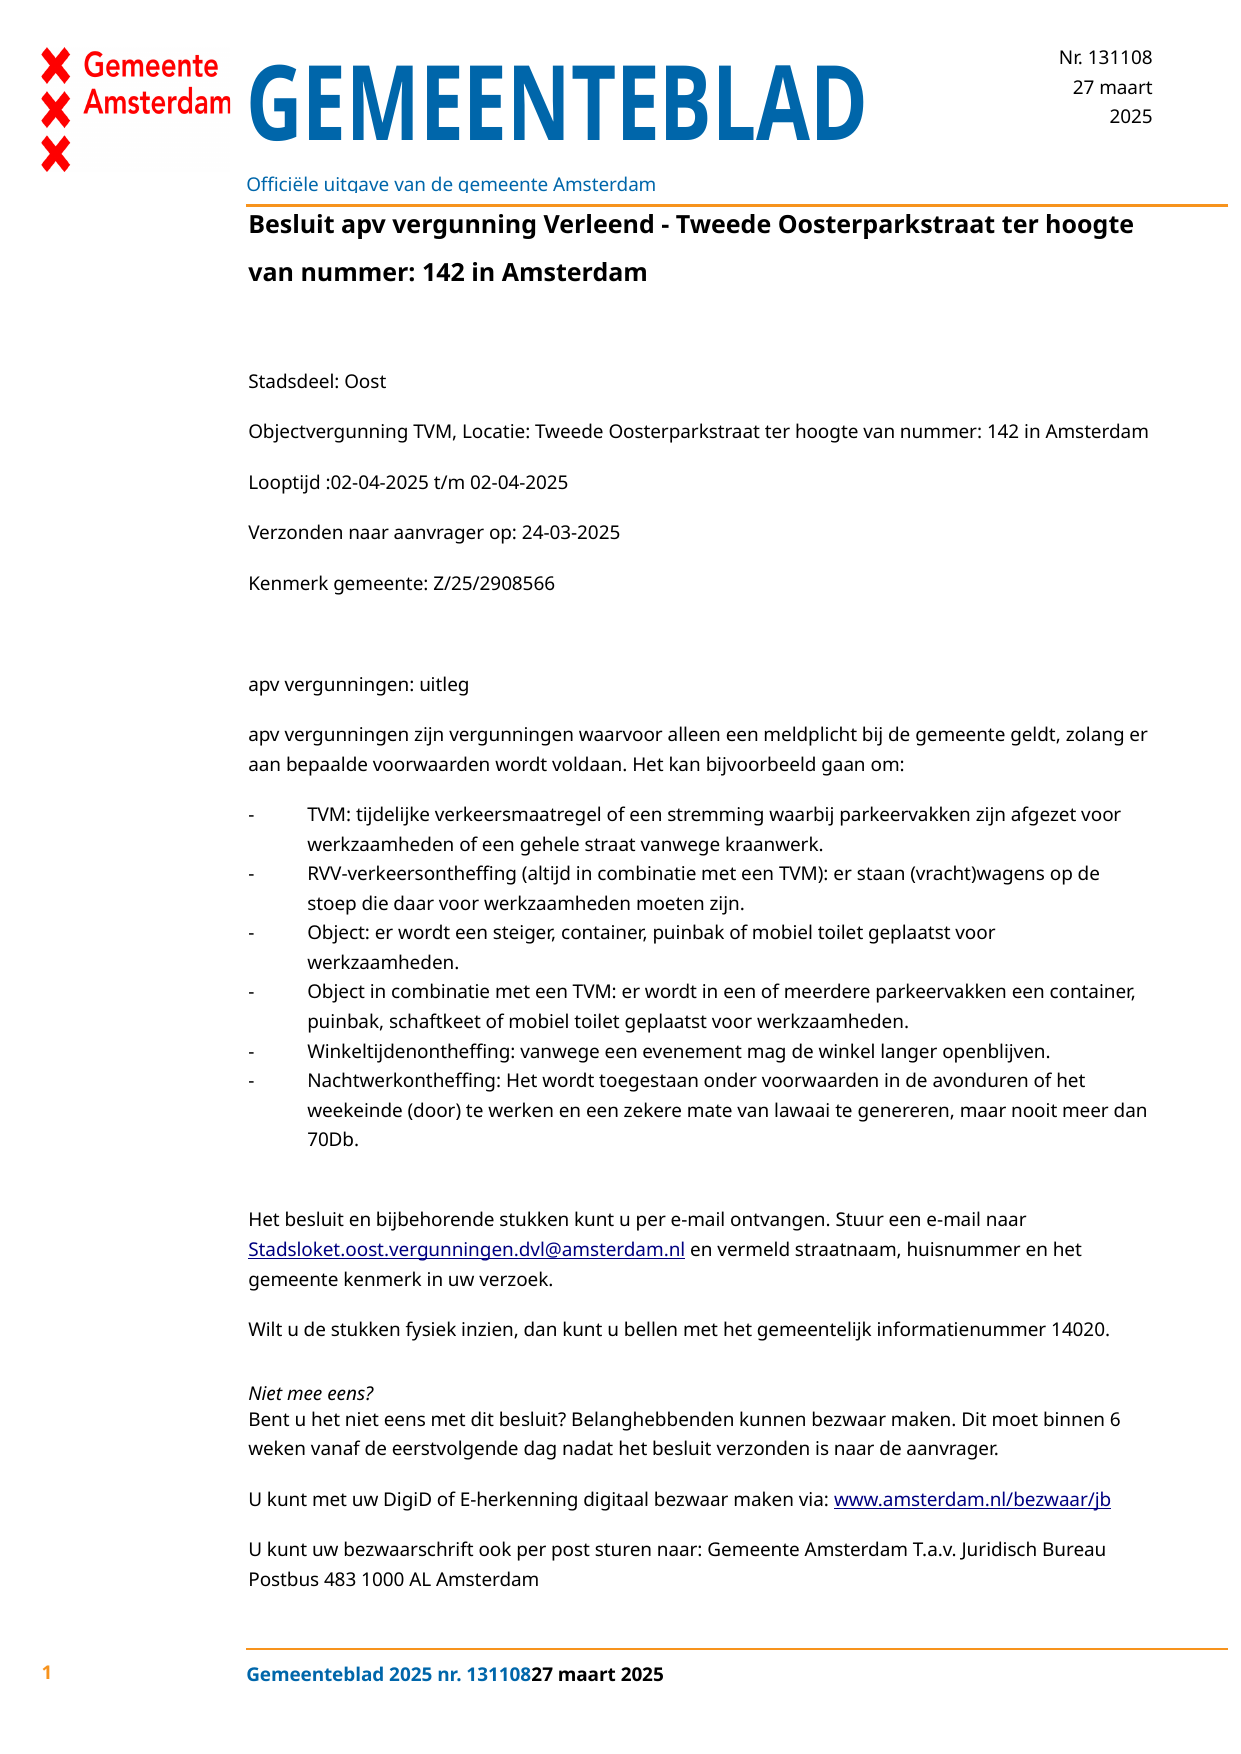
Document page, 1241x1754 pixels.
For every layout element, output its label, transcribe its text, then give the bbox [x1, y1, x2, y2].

text Looptijd :02-04-2025 t/m 02-04-2025 [248, 469, 1152, 495]
text U kunt uw bezwaarschrift ook per post sturen naar: Gemeente Amsterdam T.a.v. Juridisch Bureau Postbus 483 1000 AL Amsterdam [248, 1536, 1152, 1592]
list Object in combinatie met een TVM: er wordt in een of meerdere parkeervakken een container, puinbak, schaftkeet of mobiel toilet geplaatst voor werkzaamheden. [248, 979, 1152, 1034]
list Object: er wordt een steiger, container, puinbak of mobiel toilet geplaatst voor werkzaamheden. [248, 919, 1152, 975]
text Het besluit en bijbehorende stukken kunt u per e-mail ontvangen. Stuur een e-mail naar Stadsloket.oost.vergunningen.dvl@amsterdam.nl en vermeld straatnaam, huisnummer en het gemeente kenmerk in uw verzoek. [248, 1207, 1152, 1292]
text Objectvergunning TVM, Locatie: Tweede Oosterparkstraat ter hoogte van nummer: 142 in Amsterdam [248, 419, 1152, 444]
text Wilt u de stukken fysiek inzien, dan kunt u bellen met het gemeentelijk informatienummer 14020. [248, 1316, 1152, 1342]
text Verzonden naar aanvrager op: 24-03-2025 [248, 519, 1152, 545]
text apv vergunningen zijn vergunningen waarvoor alleen een meldplicht bij de gemeente geldt, zolang er aan bepaalde voorwaarden wordt voldaan. Het kan bijvoorbeeld gaan om: [248, 721, 1152, 777]
text Bent u het niet eens met dit besluit? Belanghebbenden kunnen bezwaar maken. Dit moet binnen 6 weken vanaf de eerstvolgende dag nadat het besluit verzonden is naar de aanvrager. [248, 1406, 1152, 1461]
text apv vergunningen: uitleg [248, 671, 1152, 697]
text Besluit apv vergunning Verleend - Tweede Oosterparkstraat ter hoogte van nummer: 142 in Amsterdam [248, 207, 1152, 288]
picture [41, 47, 231, 172]
list TVM: tijdelijke verkeersmaatregel of een stremming waarbij parkeervakken zijn afgezet voor werkzaamheden of een gehele straat vanwege kraanwerk. [248, 801, 1152, 857]
list RVV-verkeersontheffing (altijd in combinatie met een TVM): er staan (vracht)wagens op de stoep die daar voor werkzaamheden moeten zijn. [248, 860, 1152, 916]
list Winkeltijdenontheffing: vanwege een evenement mag de winkel langer openblijven. [248, 1038, 1152, 1064]
text U kunt met uw DigiD of E-herkenning digitaal bezwaar maken via: www.amsterdam.nl/bezwaar/jb [248, 1486, 1152, 1512]
list Nachtwerkontheffing: Het wordt toegestaan onder voorwaarden in de avonduren of het weekeinde (door) te werken en een zekere mate van lawaai te genereren, maar nooit meer dan 70Db. [248, 1067, 1152, 1152]
text Stadsdeel: Oost [248, 368, 1152, 394]
text Kenmerk gemeente: Z/25/2908566 [248, 570, 1152, 596]
text Niet mee eens? [248, 1380, 1152, 1406]
